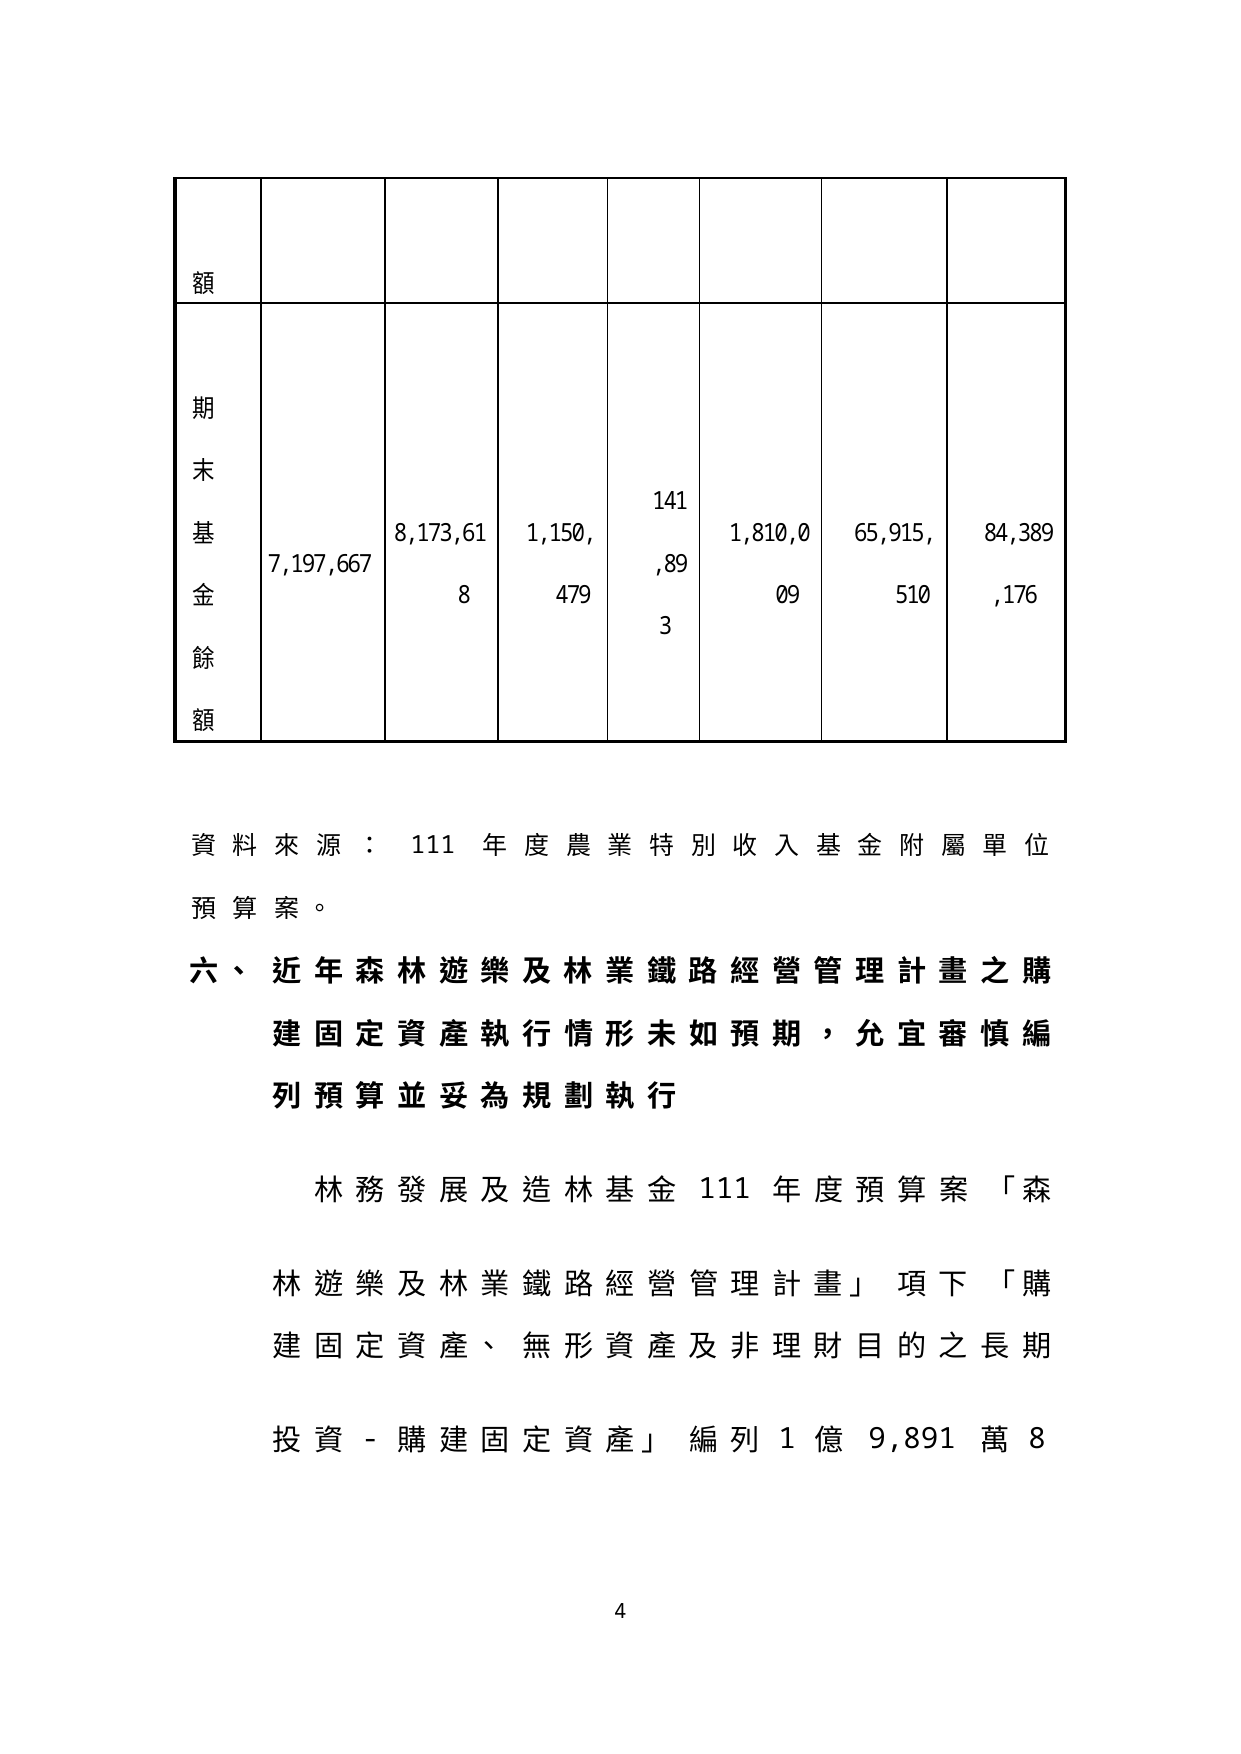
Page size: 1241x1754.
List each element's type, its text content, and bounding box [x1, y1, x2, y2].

table_cell 1,810,009 [700, 304, 821, 740]
text 資料來源：111年度農業特別收入基金附屬單位預算案。 [168, 802, 1058, 927]
table_cell [700, 179, 821, 302]
table_cell [948, 179, 1064, 302]
table_cell [499, 179, 607, 302]
text 林務發展及造林基金111年度預算案「森林遊樂及林業鐵路經營管理計畫」項下「購建固定資產、無形資產及非理財目的之長期投資-購建固定資產」編列1億9,891萬8 [242, 1115, 1058, 1490]
table_cell [608, 179, 699, 302]
text 六、近年森林遊樂及林業鐵路經營管理計畫之購建固定資產執行情形未如預期，允宜審慎編列預算並妥為規劃執行 [183, 927, 1058, 1115]
table_cell 期末基金餘額 [177, 304, 260, 740]
table_cell 141,893 [608, 304, 699, 740]
table_cell [386, 179, 497, 302]
table_cell 額 [177, 179, 260, 302]
table_cell 84,389,176 [948, 304, 1064, 740]
table_cell [822, 179, 946, 302]
table_cell [262, 179, 384, 302]
table_cell 1,150,479 [499, 304, 607, 740]
table_cell 8,173,618 [386, 304, 497, 740]
table_cell 7,197,667 [262, 304, 384, 740]
table_cell 65,915,510 [822, 304, 946, 740]
